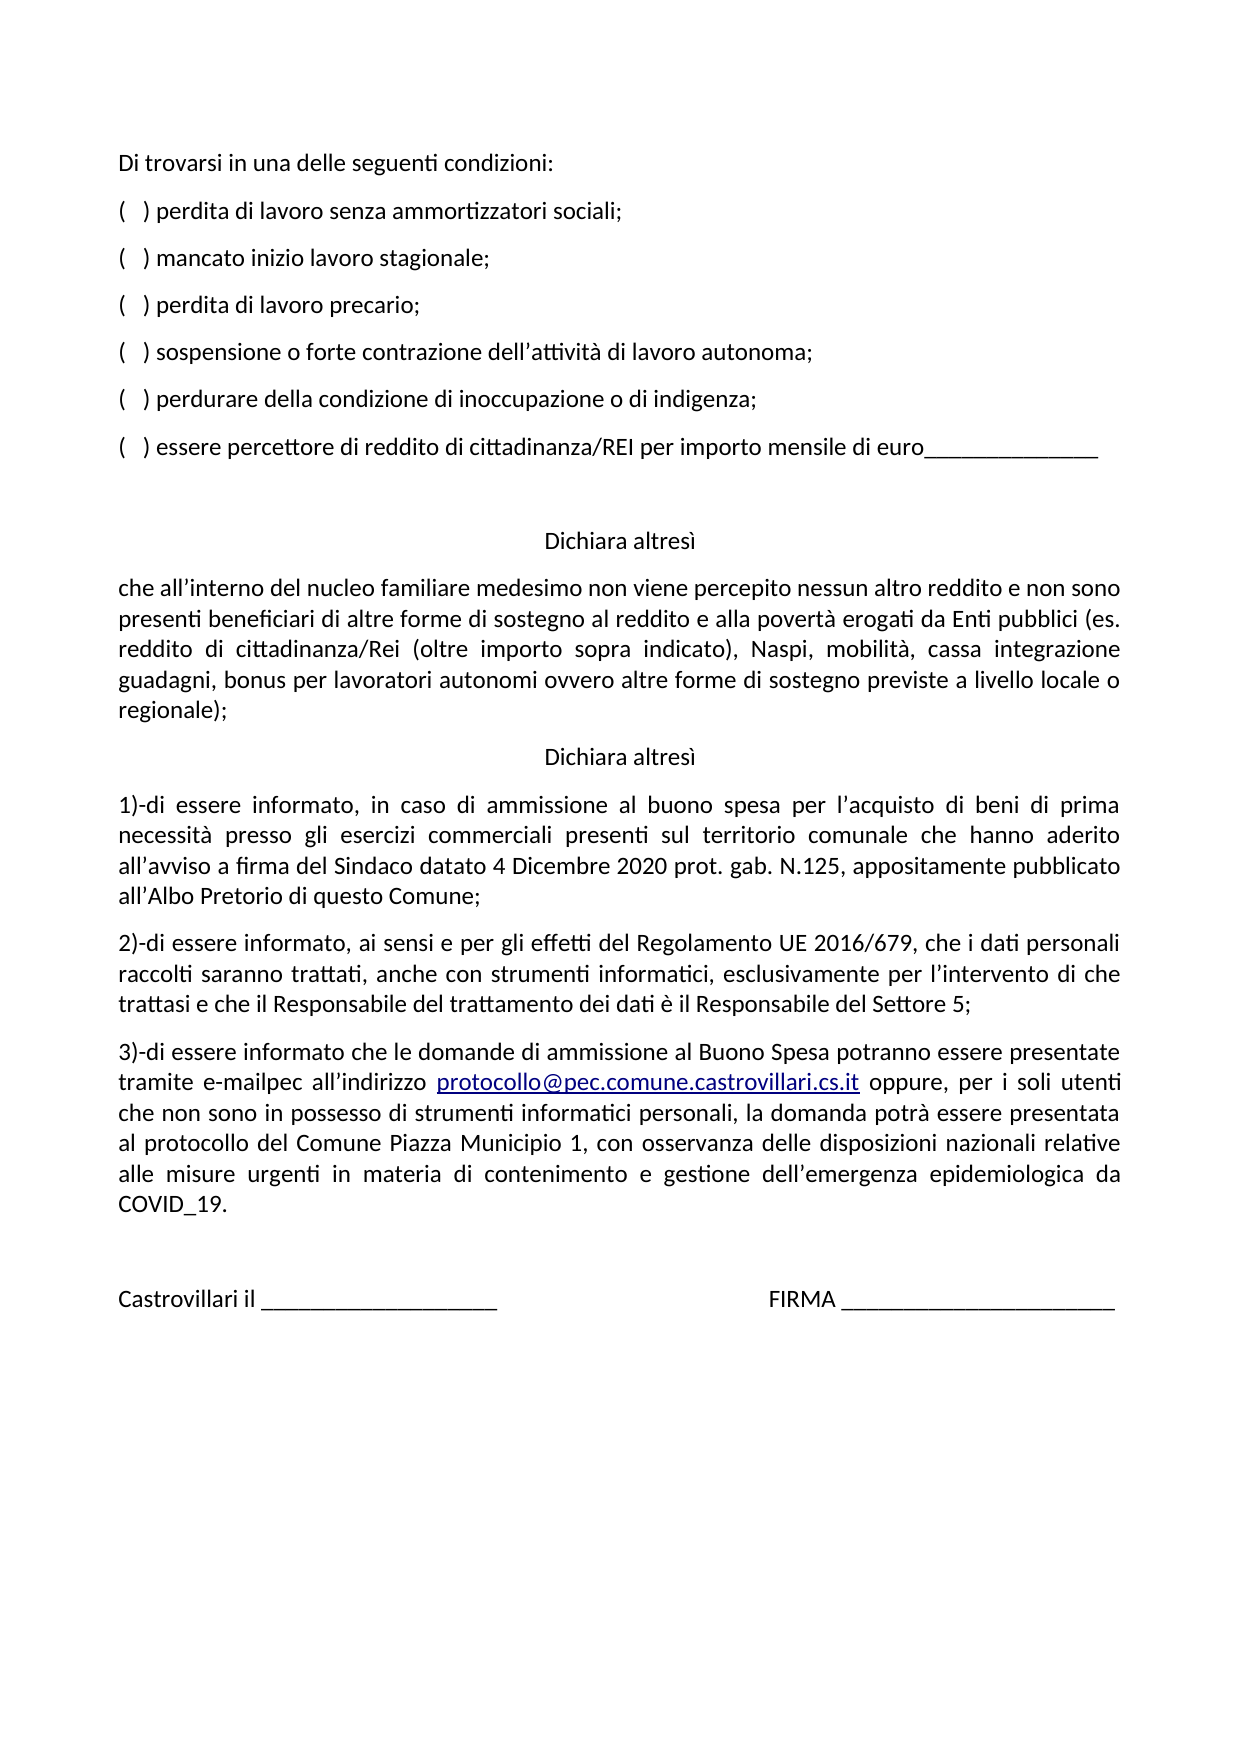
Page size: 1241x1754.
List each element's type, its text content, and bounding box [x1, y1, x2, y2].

text ( ) perdurare della condizione di inoccupazione o di indigenza; [118, 383, 1122, 414]
text Castrovillari il ___________________ FIRMA ______________________ [118, 1283, 1122, 1313]
text ( ) mancato inizio lavoro stagionale; [118, 242, 1122, 272]
text 1)-di essere informato, in caso di ammissione al buono spesa per l’acquisto di beni di prima necessità presso gli esercizi commerciali presenti sul territorio comunale che hanno aderito all’avviso a firma del Sindaco datato 4 Dicembre 2020 prot. gab. N.125, appositamente pubblicato all’Albo Pretorio di questo Comune; [118, 789, 1122, 911]
text ( ) perdita di lavoro precario; [118, 289, 1122, 320]
text 3)-di essere informato che le domande di ammissione al Buono Spesa potranno essere presentate tramite e-mailpec all’indirizzo protocollo@pec.comune.castrovillari.cs.it oppure, per i soli utenti che non sono in possesso di strumenti informatici personali, la domanda potrà essere presentata al protocollo del Comune Piazza Municipio 1, con osservanza delle disposizioni nazionali relative alle misure urgenti in materia di contenimento e gestione dell’emergenza epidemiologica da COVID_19. [118, 1036, 1122, 1219]
text ( ) sospensione o forte contrazione dell’attività di lavoro autonoma; [118, 336, 1122, 367]
text Di trovarsi in una delle seguenti condizioni: [118, 148, 1122, 178]
text Dichiara altresì [118, 742, 1122, 772]
text 2)-di essere informato, ai sensi e per gli effetti del Regolamento UE 2016/679, che i dati personali raccolti saranno trattati, anche con strumenti informatici, esclusivamente per l’intervento di che trattasi e che il Responsabile del trattamento dei dati è il Responsabile del Settore 5; [118, 927, 1122, 1019]
text che all’interno del nucleo familiare medesimo non viene percepito nessun altro reddito e non sono presenti beneficiari di altre forme di sostegno al reddito e alla povertà erogati da Enti pubblici (es. reddito di cittadinanza/Rei (oltre importo sopra indicato), Naspi, mobilità, cassa integrazione guadagni, bonus per lavoratori autonomi ovvero altre forme di sostegno previste a livello locale o regionale); [118, 572, 1122, 725]
text ( ) essere percettore di reddito di cittadinanza/REI per importo mensile di euro______________ [118, 431, 1122, 461]
text ( ) perdita di lavoro senza ammortizzatori sociali; [118, 195, 1122, 225]
text Dichiara altresì [118, 525, 1122, 556]
